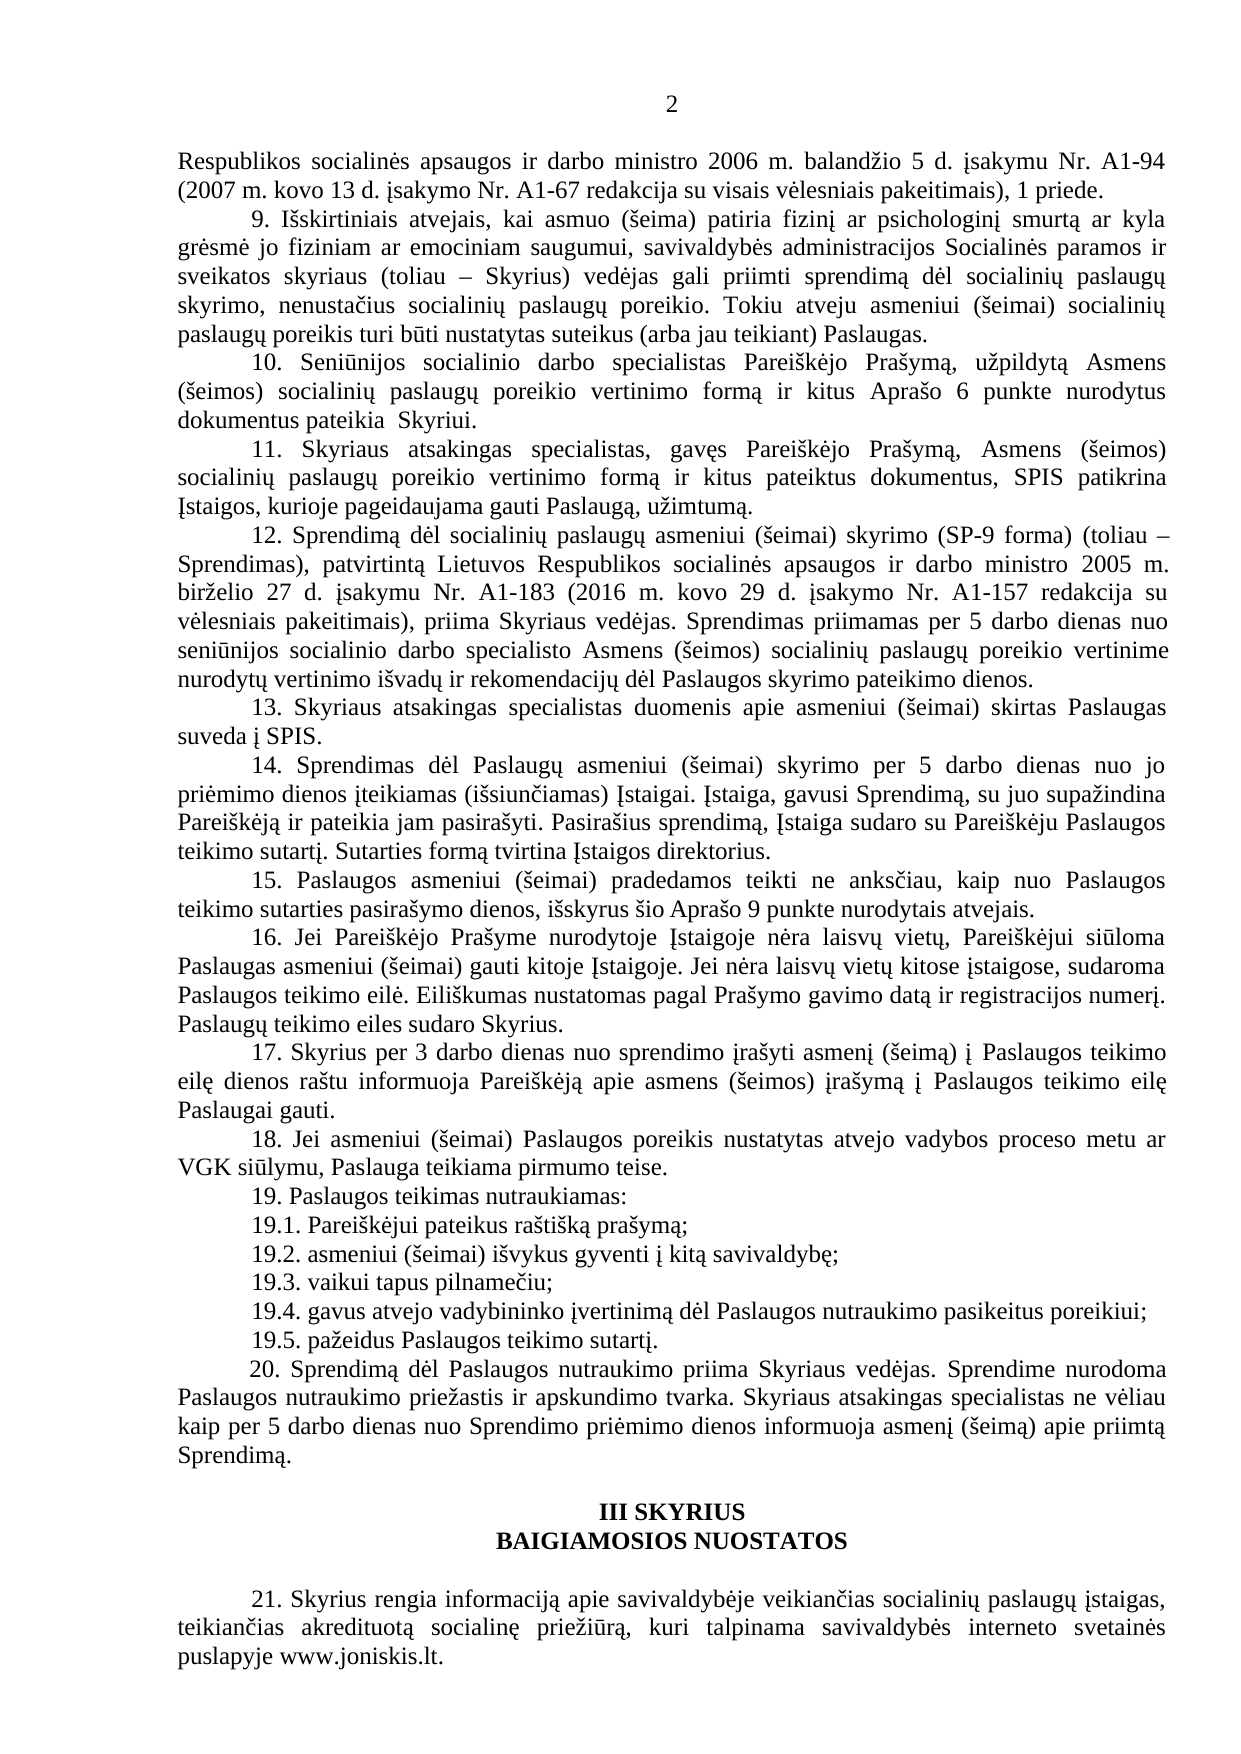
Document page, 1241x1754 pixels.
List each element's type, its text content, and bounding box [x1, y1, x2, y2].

text 19.4. gavus atvejo vadybininko įvertinimą dėl Paslaugos nutraukimo pasikeitus poreikiui; [177, 1296, 1167, 1325]
text 10. Seniūnijos socialinio darbo specialistas Pareiškėjo Prašymą, užpildytą Asmens (šeimos) socialinių paslaugų poreikio vertinimo formą ir kitus Aprašo 6 punkte nurodytus dokumentus pateikia Skyriui. [177, 347, 1167, 434]
text Respublikos socialinės apsaugos ir darbo ministro 2006 m. balandžio 5 d. įsakymu Nr. A1-94 (2007 m. kovo 13 d. įsakymo Nr. A1-67 redakcija su visais vėlesniais pakeitimais), 1 priede. [177, 146, 1167, 204]
text 16. Jei Pareiškėjo Prašyme nurodytoje Įstaigoje nėra laisvų vietų, Pareiškėjui siūloma Paslaugas asmeniui (šeimai) gauti kitoje Įstaigoje. Jei nėra laisvų vietų kitose įstaigose, sudaroma Paslaugos teikimo eilė. Eiliškumas nustatomas pagal Prašymo gavimo datą ir registracijos numerį. Paslaugų teikimo eiles sudaro Skyrius. [177, 922, 1167, 1037]
text 17. Skyrius per 3 darbo dienas nuo sprendimo įrašyti asmenį (šeimą) į Paslaugos teikimo eilę dienos raštu informuoja Pareiškėją apie asmens (šeimos) įrašymą į Paslaugos teikimo eilę Paslaugai gauti. [177, 1037, 1167, 1124]
text 19.5. pažeidus Paslaugos teikimo sutartį. [177, 1325, 1167, 1354]
text 14. Sprendimas dėl Paslaugų asmeniui (šeimai) skyrimo per 5 darbo dienas nuo jo priėmimo dienos įteikiamas (išsiunčiamas) Įstaigai. Įstaiga, gavusi Sprendimą, su juo supažindina Pareiškėją ir pateikia jam pasirašyti. Pasirašius sprendimą, Įstaiga sudaro su Pareiškėju Paslaugos teikimo sutartį. Sutarties formą tvirtina Įstaigos direktorius. [177, 750, 1167, 865]
text 13. Skyriaus atsakingas specialistas duomenis apie asmeniui (šeimai) skirtas Paslaugas suveda į SPIS. [177, 692, 1167, 750]
text 19. Paslaugos teikimas nutraukiamas: [177, 1181, 1167, 1210]
text 20. Sprendimą dėl Paslaugos nutraukimo priima Skyriaus vedėjas. Sprendime nurodoma Paslaugos nutraukimo priežastis ir apskundimo tvarka. Skyriaus atsakingas specialistas ne vėliau kaip per 5 darbo dienas nuo Sprendimo priėmimo dienos informuoja asmenį (šeimą) apie priimtą Sprendimą. [177, 1354, 1167, 1469]
text III SKYRIUS [177, 1497, 1167, 1526]
text 15. Paslaugos asmeniui (šeimai) pradedamos teikti ne anksčiau, kaip nuo Paslaugos teikimo sutarties pasirašymo dienos, išskyrus šio Aprašo 9 punkte nurodytais atvejais. [177, 865, 1167, 922]
text 12. Sprendimą dėl socialinių paslaugų asmeniui (šeimai) skyrimo (SP-9 forma) (toliau – Sprendimas), patvirtintą Lietuvos Respublikos socialinės apsaugos ir darbo ministro 2005 m. birželio 27 d. įsakymu Nr. A1-183 (2016 m. kovo 29 d. įsakymo Nr. A1-157 redakcija su vėlesniais pakeitimais), priima Skyriaus vedėjas. Sprendimas priimamas per 5 darbo dienas nuo seniūnijos socialinio darbo specialisto Asmens (šeimos) socialinių paslaugų poreikio vertinime nurodytų vertinimo išvadų ir rekomendacijų dėl Paslaugos skyrimo pateikimo dienos. [177, 520, 1169, 692]
text BAIGIAMOSIOS NUOSTATOS [177, 1526, 1167, 1555]
text 19.2. asmeniui (šeimai) išvykus gyventi į kitą savivaldybę; [177, 1239, 1167, 1267]
text 11. Skyriaus atsakingas specialistas, gavęs Pareiškėjo Prašymą, Asmens (šeimos) socialinių paslaugų poreikio vertinimo formą ir kitus pateiktus dokumentus, SPIS patikrina Įstaigos, kurioje pageidaujama gauti Paslaugą, užimtumą. [177, 434, 1167, 520]
text 21. Skyrius rengia informaciją apie savivaldybėje veikiančias socialinių paslaugų įstaigas, teikiančias akredituotą socialinę priežiūrą, kuri talpinama savivaldybės interneto svetainės puslapyje www.joniskis.lt. [177, 1584, 1167, 1670]
text 19.1. Pareiškėjui pateikus raštišką prašymą; [177, 1210, 1167, 1239]
text 9. Išskirtiniais atvejais, kai asmuo (šeima) patiria fizinį ar psichologinį smurtą ar kyla grėsmė jo fiziniam ar emociniam saugumui, savivaldybės administracijos Socialinės paramos ir sveikatos skyriaus (toliau – Skyrius) vedėjas gali priimti sprendimą dėl socialinių paslaugų skyrimo, nenustačius socialinių paslaugų poreikio. Tokiu atveju asmeniui (šeimai) socialinių paslaugų poreikis turi būti nustatytas suteikus (arba jau teikiant) Paslaugas. [177, 204, 1167, 347]
text 18. Jei asmeniui (šeimai) Paslaugos poreikis nustatytas atvejo vadybos proceso metu ar VGK siūlymu, Paslauga teikiama pirmumo teise. [177, 1124, 1167, 1181]
text 19.3. vaikui tapus pilnamečiu; [177, 1267, 1167, 1296]
